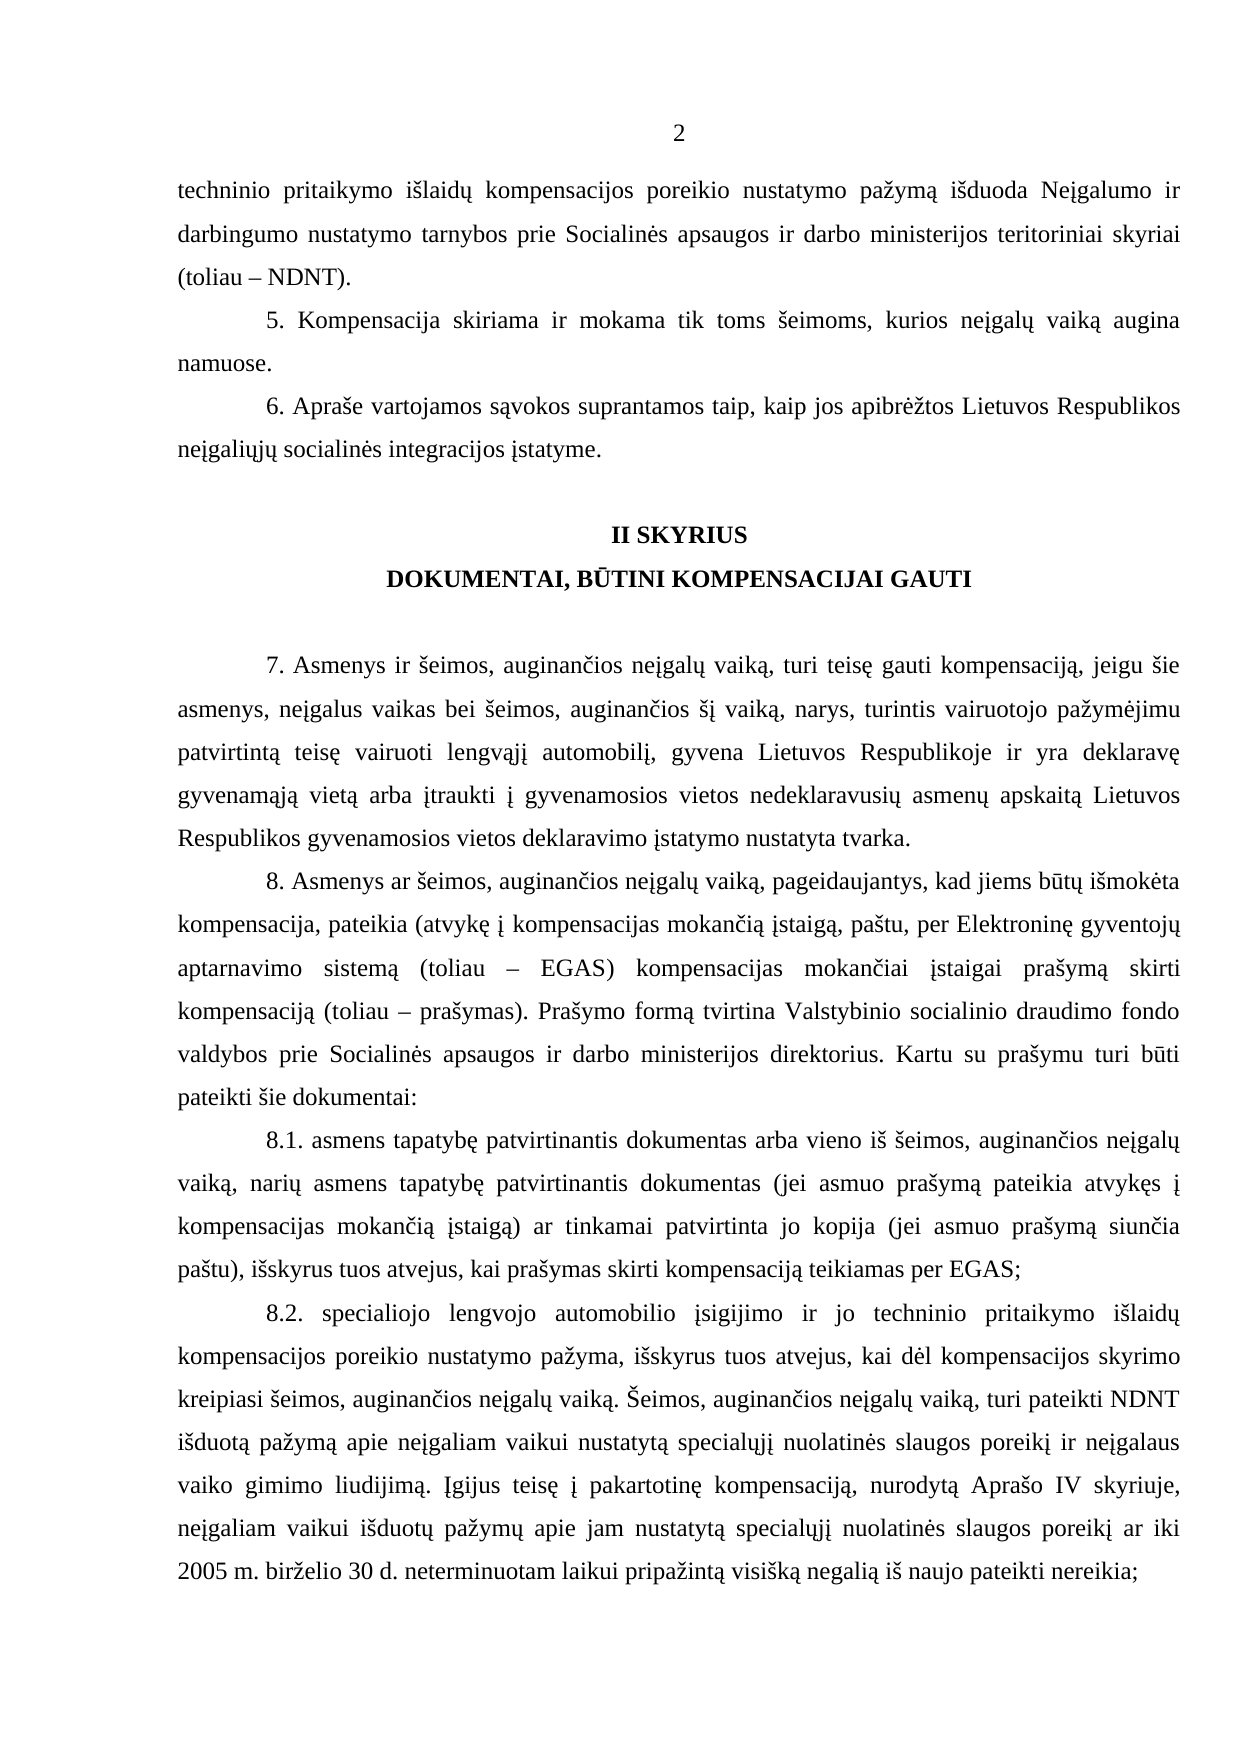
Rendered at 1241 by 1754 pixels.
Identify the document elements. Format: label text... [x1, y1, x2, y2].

text DOKUMENTAI, BŪTINI KOMPENSACIJAI GAUTI [177, 564, 1181, 592]
text 7. Asmenys ir šeimos, auginančios neįgalų vaiką, turi teisę gauti kompensaciją, jeigu šie asmenys, neįgalus vaikas bei šeimos, auginančios šį vaiką, narys, turintis vairuotojo pažymėjimu patvirtintą teisę vairuoti lengvąjį automobilį, gyvena Lietuvos Respublikoje ir yra deklaravę gyvenamąją vietą arba įtraukti į gyvenamosios vietos nedeklaravusių asmenų apskaitą Lietuvos Respublikos gyvenamosios vietos deklaravimo įstatymo nustatyta tvarka. [177, 650, 1181, 852]
text 5. Kompensacija skiriama ir mokama tik toms šeimoms, kurios neįgalų vaiką augina namuose. [177, 305, 1181, 377]
text 8. Asmenys ar šeimos, auginančios neįgalų vaiką, pageidaujantys, kad jiems būtų išmokėta kompensacija, pateikia (atvykę į kompensacijas mokančią įstaigą, paštu, per Elektroninę gyventojų aptarnavimo sistemą (toliau – EGAS) kompensacijas mokančiai įstaigai prašymą skirti kompensaciją (toliau – prašymas). Prašymo formą tvirtina Valstybinio socialinio draudimo fondo valdybos prie Socialinės apsaugos ir darbo ministerijos direktorius. Kartu su prašymu turi būti pateikti šie dokumentai: [177, 866, 1181, 1111]
text techninio pritaikymo išlaidų kompensacijos poreikio nustatymo pažymą išduoda Neįgalumo ir darbingumo nustatymo tarnybos prie Socialinės apsaugos ir darbo ministerijos teritoriniai skyriai (toliau – NDNT). [177, 176, 1181, 291]
text 6. Apraše vartojamos sąvokos suprantamos taip, kaip jos apibrėžtos Lietuvos Respublikos neįgaliųjų socialinės integracijos įstatyme. [177, 391, 1181, 463]
text 8.2. specialiojo lengvojo automobilio įsigijimo ir jo techninio pritaikymo išlaidų kompensacijos poreikio nustatymo pažyma, išskyrus tuos atvejus, kai dėl kompensacijos skyrimo kreipiasi šeimos, auginančios neįgalų vaiką. Šeimos, auginančios neįgalų vaiką, turi pateikti NDNT išduotą pažymą apie neįgaliam vaikui nustatytą specialųjį nuolatinės slaugos poreikį ir neįgalaus vaiko gimimo liudijimą. Įgijus teisę į pakartotinę kompensaciją, nurodytą Aprašo IV skyriuje, neįgaliam vaikui išduotų pažymų apie jam nustatytą specialųjį nuolatinės slaugos poreikį ar iki 2005 m. birželio 30 d. neterminuotam laikui pripažintą visišką negalią iš naujo pateikti nereikia; [177, 1298, 1181, 1585]
text 8.1. asmens tapatybę patvirtinantis dokumentas arba vieno iš šeimos, auginančios neįgalų vaiką, narių asmens tapatybę patvirtinantis dokumentas (jei asmuo prašymą pateikia atvykęs į kompensacijas mokančią įstaigą) ar tinkamai patvirtinta jo kopija (jei asmuo prašymą siunčia paštu), išskyrus tuos atvejus, kai prašymas skirti kompensaciją teikiamas per EGAS; [177, 1125, 1181, 1283]
text II SKYRIUS [177, 521, 1181, 549]
